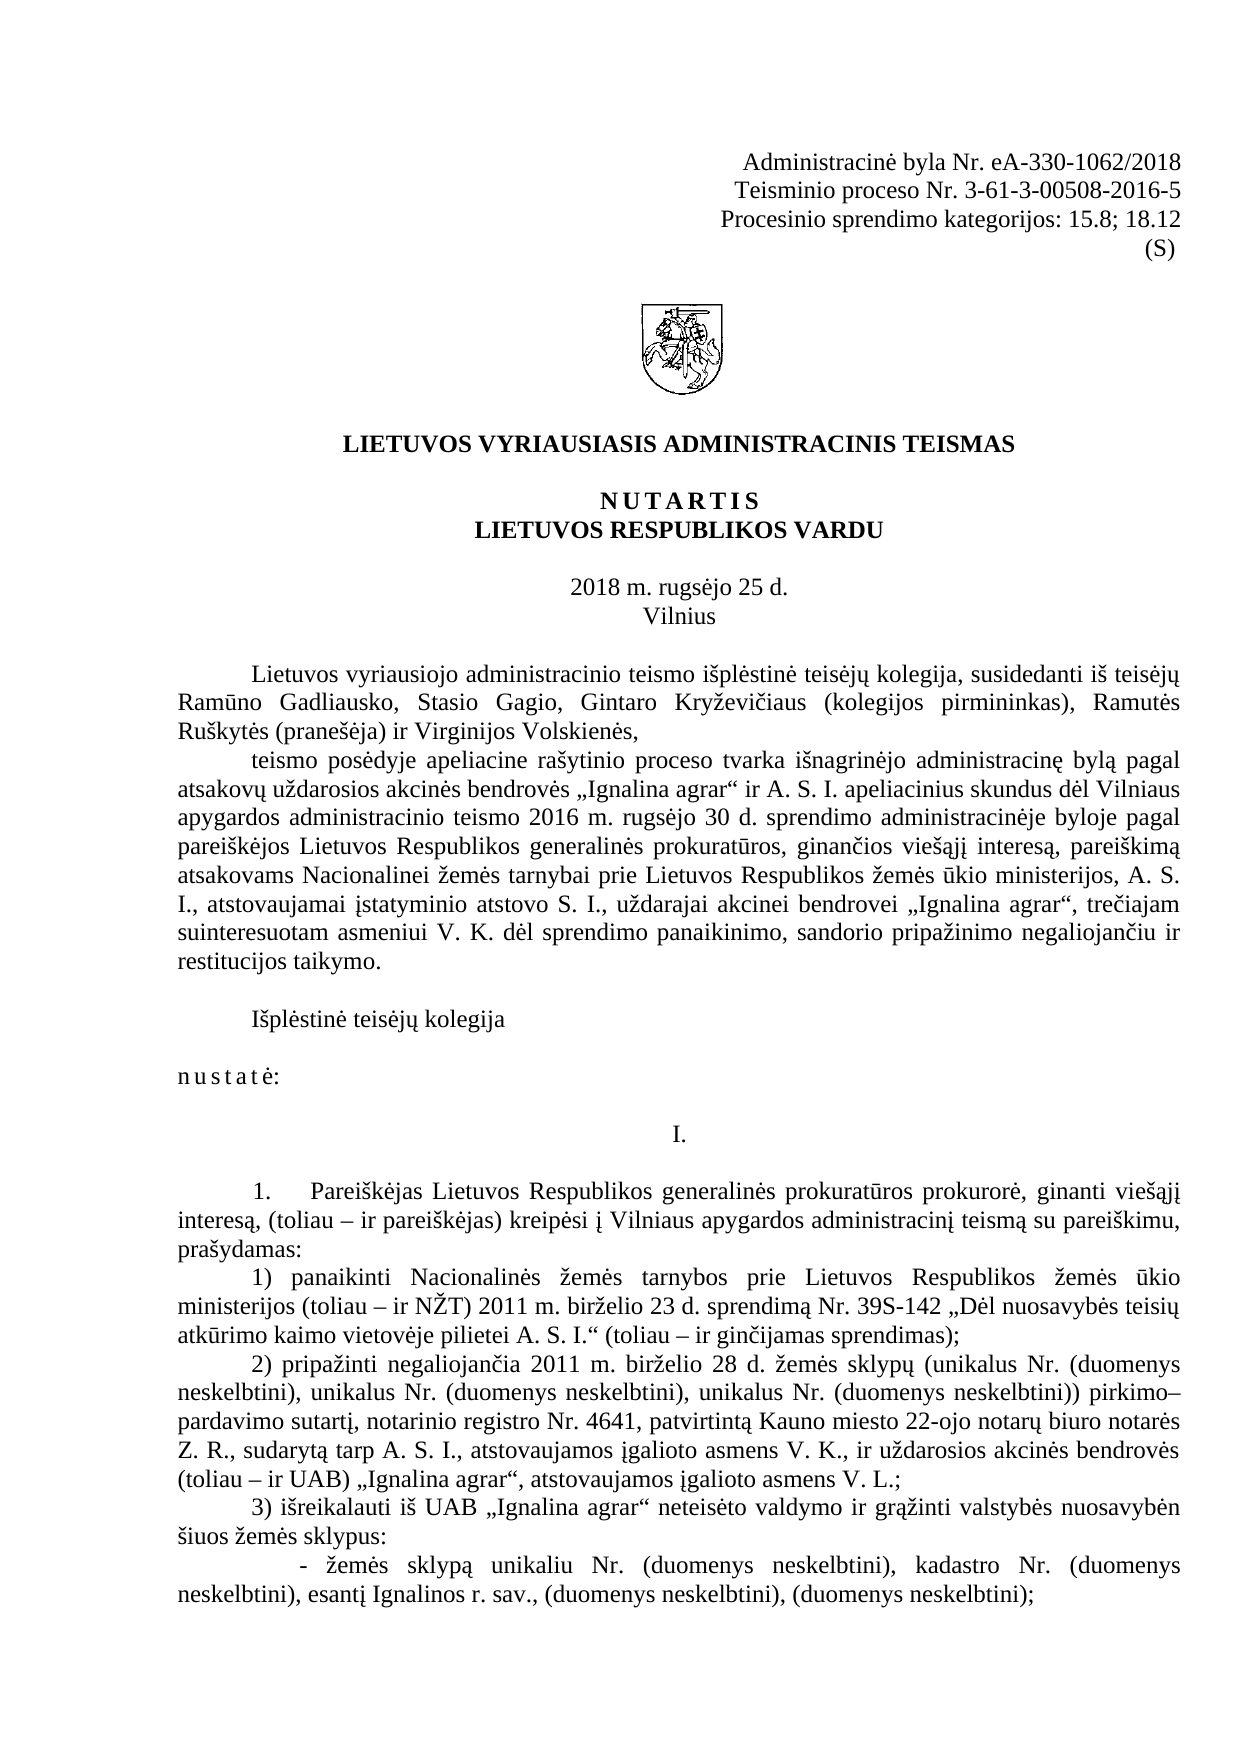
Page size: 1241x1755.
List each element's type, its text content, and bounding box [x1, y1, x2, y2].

text teismo posėdyje apeliacine rašytinio proceso tvarka išnagrinėjo administracinę bylą pagal atsakovų uždarosios akcinės bendrovės „Ignalina agrar“ ir A. S. I. apeliacinius skundus dėl Vilniaus apygardos administracinio teismo 2016 m. rugsėjo 30 d. sprendimo administracinėje byloje pagal pareiškėjos Lietuvos Respublikos generalinės prokuratūros, ginančios viešąjį interesą, pareiškimą atsakovams Nacionalinei žemės tarnybai prie Lietuvos Respublikos žemės ūkio ministerijos, A. S. I., atstovaujamai įstatyminio atstovo S. I., uždarajai akcinei bendrovei „Ignalina agrar“, trečiajam suinteresuotam asmeniui V. K. dėl sprendimo panaikinimo, sandorio pripažinimo negaliojančiu ir restitucijos taikymo. [177, 745, 1181, 975]
text I. [177, 1119, 1181, 1147]
text Lietuvos vyriausiojo administracinio teismo išplėstinė teisėjų kolegija, susidedanti iš teisėjų Ramūno Gadliausko, Stasio Gagio, Gintaro Kryževičiaus (kolegijos pirmininkas), Ramutės Ruškytės (pranešėja) ir Virginijos Volskienės, [177, 659, 1181, 745]
text NUTARTIS [177, 486, 1181, 515]
text LIETUVOS VYRIAUSIASIS ADMINISTRACINIS TEISMAS [177, 429, 1181, 457]
text 3) išreikalauti iš UAB „Ignalina agrar“ neteisėto valdymo ir grąžinti valstybės nuosavybėn šiuos žemės sklypus: [177, 1492, 1181, 1550]
text 1) panaikinti Nacionalinės žemės tarnybos prie Lietuvos Respublikos žemės ūkio ministerijos (toliau – ir NŽT) 2011 m. birželio 23 d. sprendimą Nr. 39S-142 „Dėl nuosavybės teisių atkūrimo kaimo vietovėje pilietei A. S. I.“ (toliau – ir ginčijamas sprendimas); [177, 1262, 1181, 1349]
text LIETUVOS RESPUBLIKOS VARDU [177, 515, 1181, 544]
text Teisminio proceso Nr. 3-61-3-00508-2016-5 [177, 176, 1181, 204]
text (S) [177, 233, 1181, 262]
text - žemės sklypą unikaliu Nr. (duomenys neskelbtini), kadastro Nr. (duomenys neskelbtini), esantį Ignalinos r. sav., (duomenys neskelbtini), (duomenys neskelbtini); [177, 1550, 1181, 1607]
text Vilnius [177, 601, 1181, 630]
text Administracinė byla Nr. eA-330-1062/2018 [177, 147, 1181, 176]
text Išplėstinė teisėjų kolegija [177, 1004, 1181, 1032]
text 2018 m. rugsėjo 25 d. [177, 572, 1181, 601]
text nustatė: [177, 1061, 1181, 1090]
text 1. Pareiškėjas Lietuvos Respublikos generalinės prokuratūros prokurorė, ginanti viešąjį interesą, (toliau – ir pareiškėjas) kreipėsi į Vilniaus apygardos administracinį teismą su pareiškimu, prašydamas: [177, 1176, 1181, 1262]
text 2) pripažinti negaliojančia 2011 m. birželio 28 d. žemės sklypų (unikalus Nr. (duomenys neskelbtini), unikalus Nr. (duomenys neskelbtini), unikalus Nr. (duomenys neskelbtini)) pirkimo–pardavimo sutartį, notarinio registro Nr. 4641, patvirtintą Kauno miesto 22-ojo notarų biuro notarės Z. R., sudarytą tarp A. S. I., atstovaujamos įgalioto asmens V. K., ir uždarosios akcinės bendrovės (toliau – ir UAB) „Ignalina agrar“, atstovaujamos įgalioto asmens V. L.; [177, 1349, 1181, 1492]
text Procesinio sprendimo kategorijos: 15.8; 18.12 [177, 204, 1181, 233]
